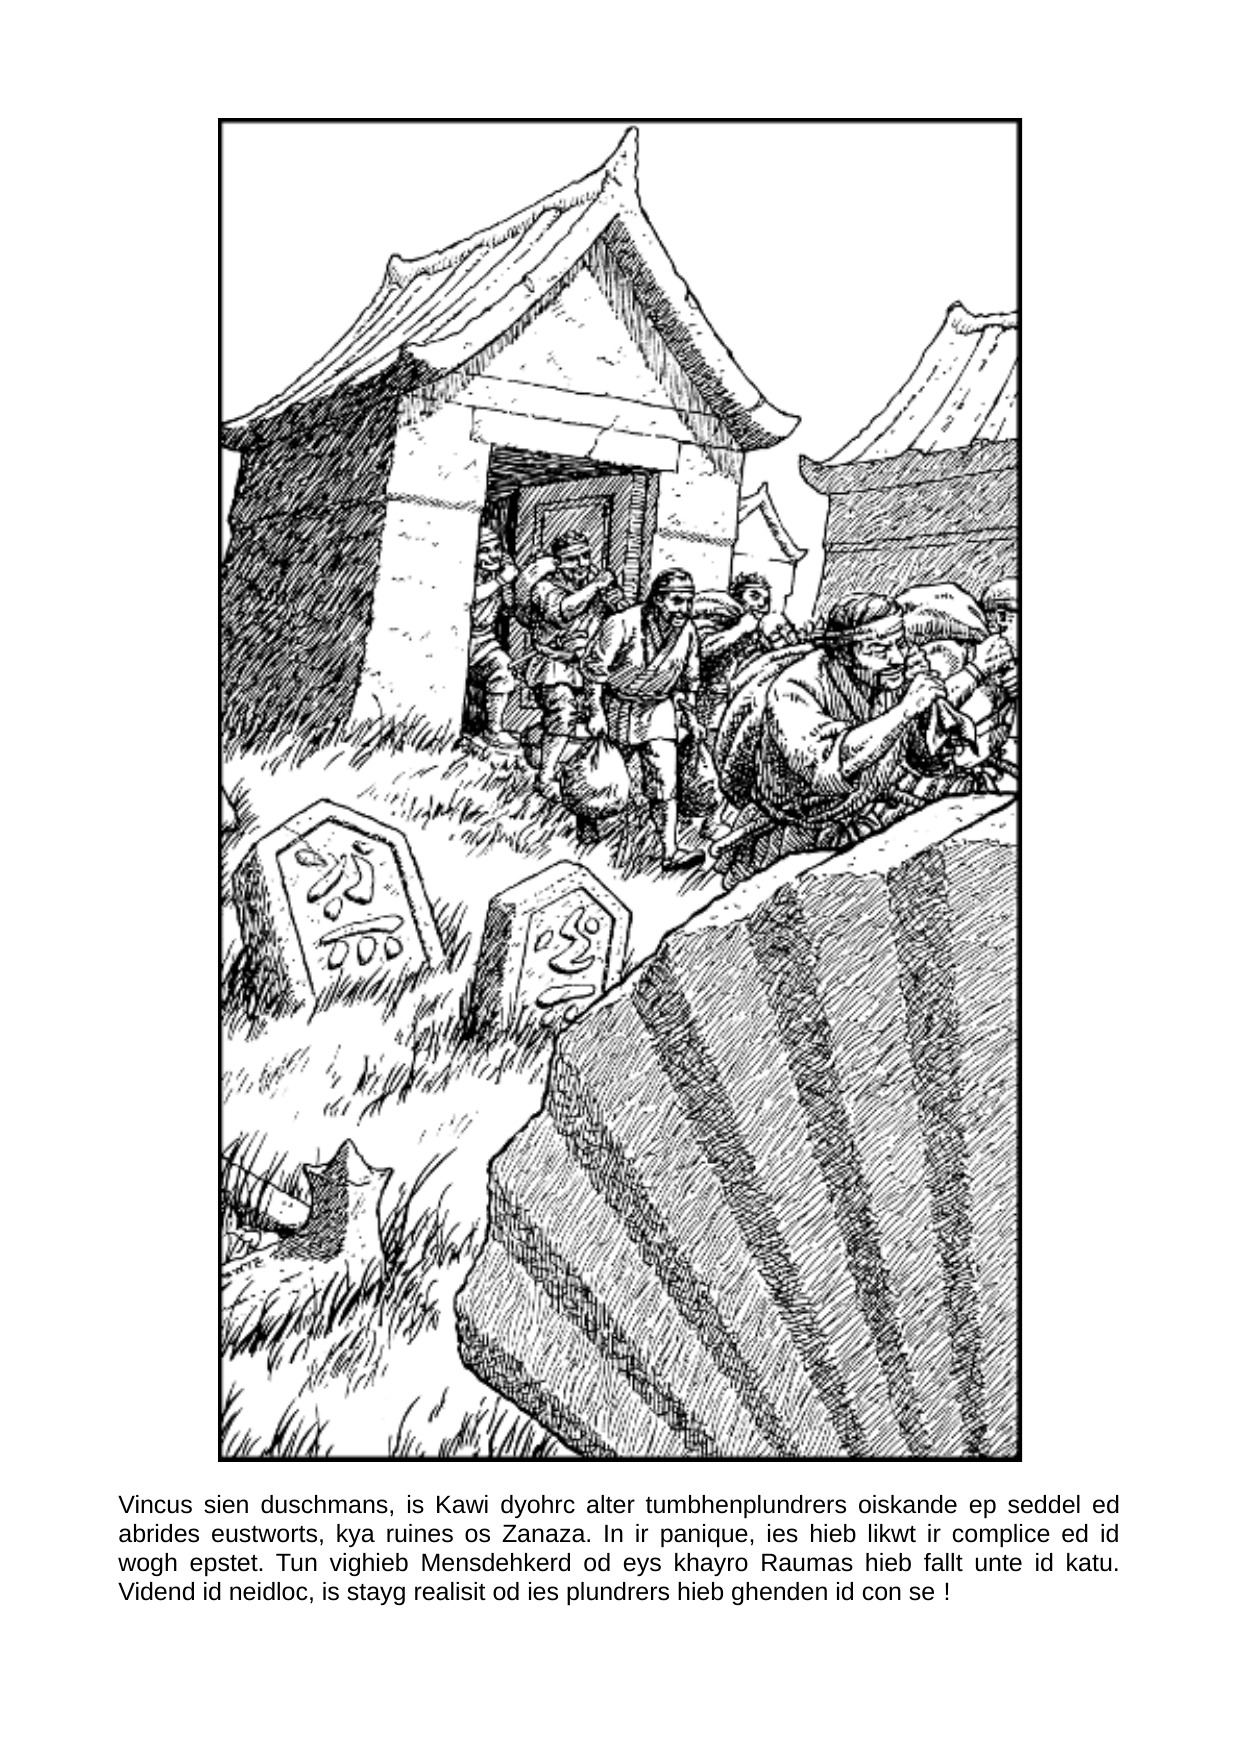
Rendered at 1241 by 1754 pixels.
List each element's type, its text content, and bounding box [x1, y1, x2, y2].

text Vincus sien duschmans, is Kawi dyohrc alter tumbhenplundrers oiskande ep seddel ed abrides eustworts, kya ruines os Zanaza. In ir panique, ies hieb likwt ir complice ed id wogh epstet. Tun vighieb Mensdehkerd od eys khayro Raumas hieb fallt unte id katu. Vidend id neidloc, is stayg realisit od ies plundrers hieb ghenden id con se ! [118, 1490, 1122, 1605]
picture [218, 118, 1023, 1462]
